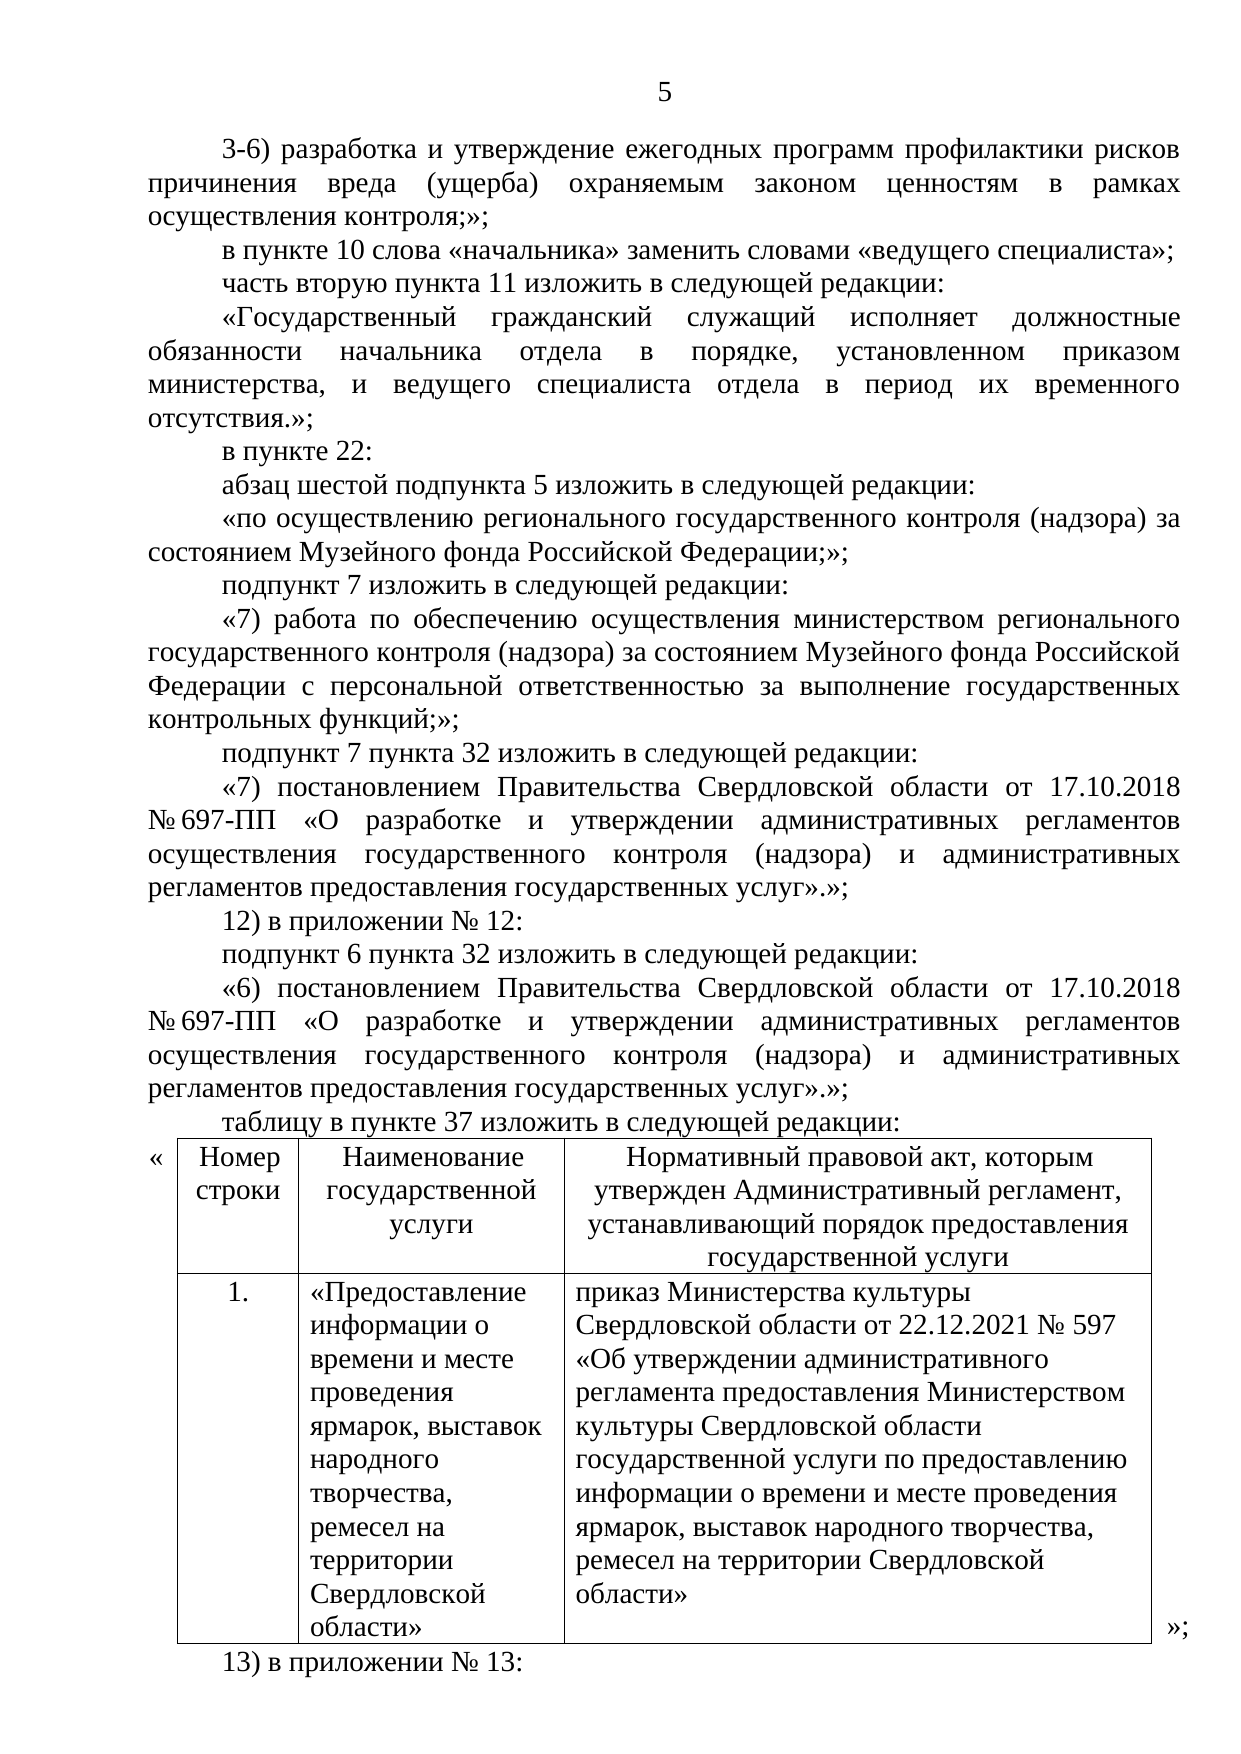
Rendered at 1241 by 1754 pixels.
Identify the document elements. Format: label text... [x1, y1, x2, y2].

table_cell приказ Министерства культуры Свердловской области от 22.12.2021 № 597 «Об утверждении административного регламента предоставления Министерством культуры Свердловской области государственной услуги по предоставлению информации о времени и месте проведения ярмарок, выставок народного творчества, ремесел на территории Свердловской области» [565, 1274, 1151, 1643]
text в пункте 22: [148, 433, 1181, 467]
table_header « [148, 1138, 177, 1643]
table_cell «Предоставление информации о времени и месте проведения ярмарок, выставок народного творчества, ремесел на территории Свердловской области» [299, 1274, 310, 1643]
text 3-6) разработка и утверждение ежегодных программ профилактики рисков причинения вреда (ущерба) охраняемым законом ценностям в рамках осуществления контроля;»; [148, 131, 1181, 232]
text «7) работа по обеспечению осуществления министерством регионального государственного контроля (надзора) за состоянием Музейного фонда Российской Федерации с персональной ответственностью за выполнение государственных контрольных функций;»; [148, 601, 1181, 735]
text часть вторую пункта 11 изложить в следующей редакции: [148, 266, 1181, 299]
table_cell «Предоставление информации о времени и месте проведения ярмарок, выставок народного творчества, ремесел на территории Свердловской области» [553, 1274, 564, 1643]
text подпункт 6 пункта 32 изложить в следующей редакции: [148, 936, 1181, 970]
text «6) постановлением Правительства Свердловской области от 17.10.2018 № 697-ПП «О разработке и утверждении административных регламентов осуществления государственного контроля (надзора) и административных регламентов предоставления государственных услуг».»; [148, 970, 1181, 1104]
text абзац шестой подпункта 5 изложить в следующей редакции: [148, 467, 1181, 500]
text в пункте 10 слова «начальника» заменить словами «ведущего специалиста»; [148, 232, 1181, 266]
text «Государственный гражданский служащий исполняет должностные обязанности начальника отдела в порядке, установленном приказом министерства, и ведущего специалиста отдела в период их временного отсутствия.»; [148, 299, 1181, 433]
text подпункт 7 пункта 32 изложить в следующей редакции: [148, 735, 1181, 769]
table_header Наименование государственной услуги [299, 1139, 564, 1273]
text подпункт 7 изложить в следующей редакции: [148, 567, 1181, 601]
text таблицу в пункте 37 изложить в следующей редакции: [148, 1104, 1181, 1138]
table_header Номер строки [178, 1139, 298, 1273]
text «7) постановлением Правительства Свердловской области от 17.10.2018 № 697-ПП «О разработке и утверждении административных регламентов осуществления государственного контроля (надзора) и административных регламентов предоставления государственных услуг».»; [148, 769, 1181, 903]
text «по осуществлению регионального государственного контроля (надзора) за состоянием Музейного фонда Российской Федерации;»; [148, 500, 1181, 567]
text 12) в приложении № 12: [148, 903, 1181, 936]
table_cell 1. [178, 1274, 298, 1643]
table_header »; [1152, 1138, 1211, 1643]
text 13) в приложении № 13: [148, 1644, 1181, 1677]
